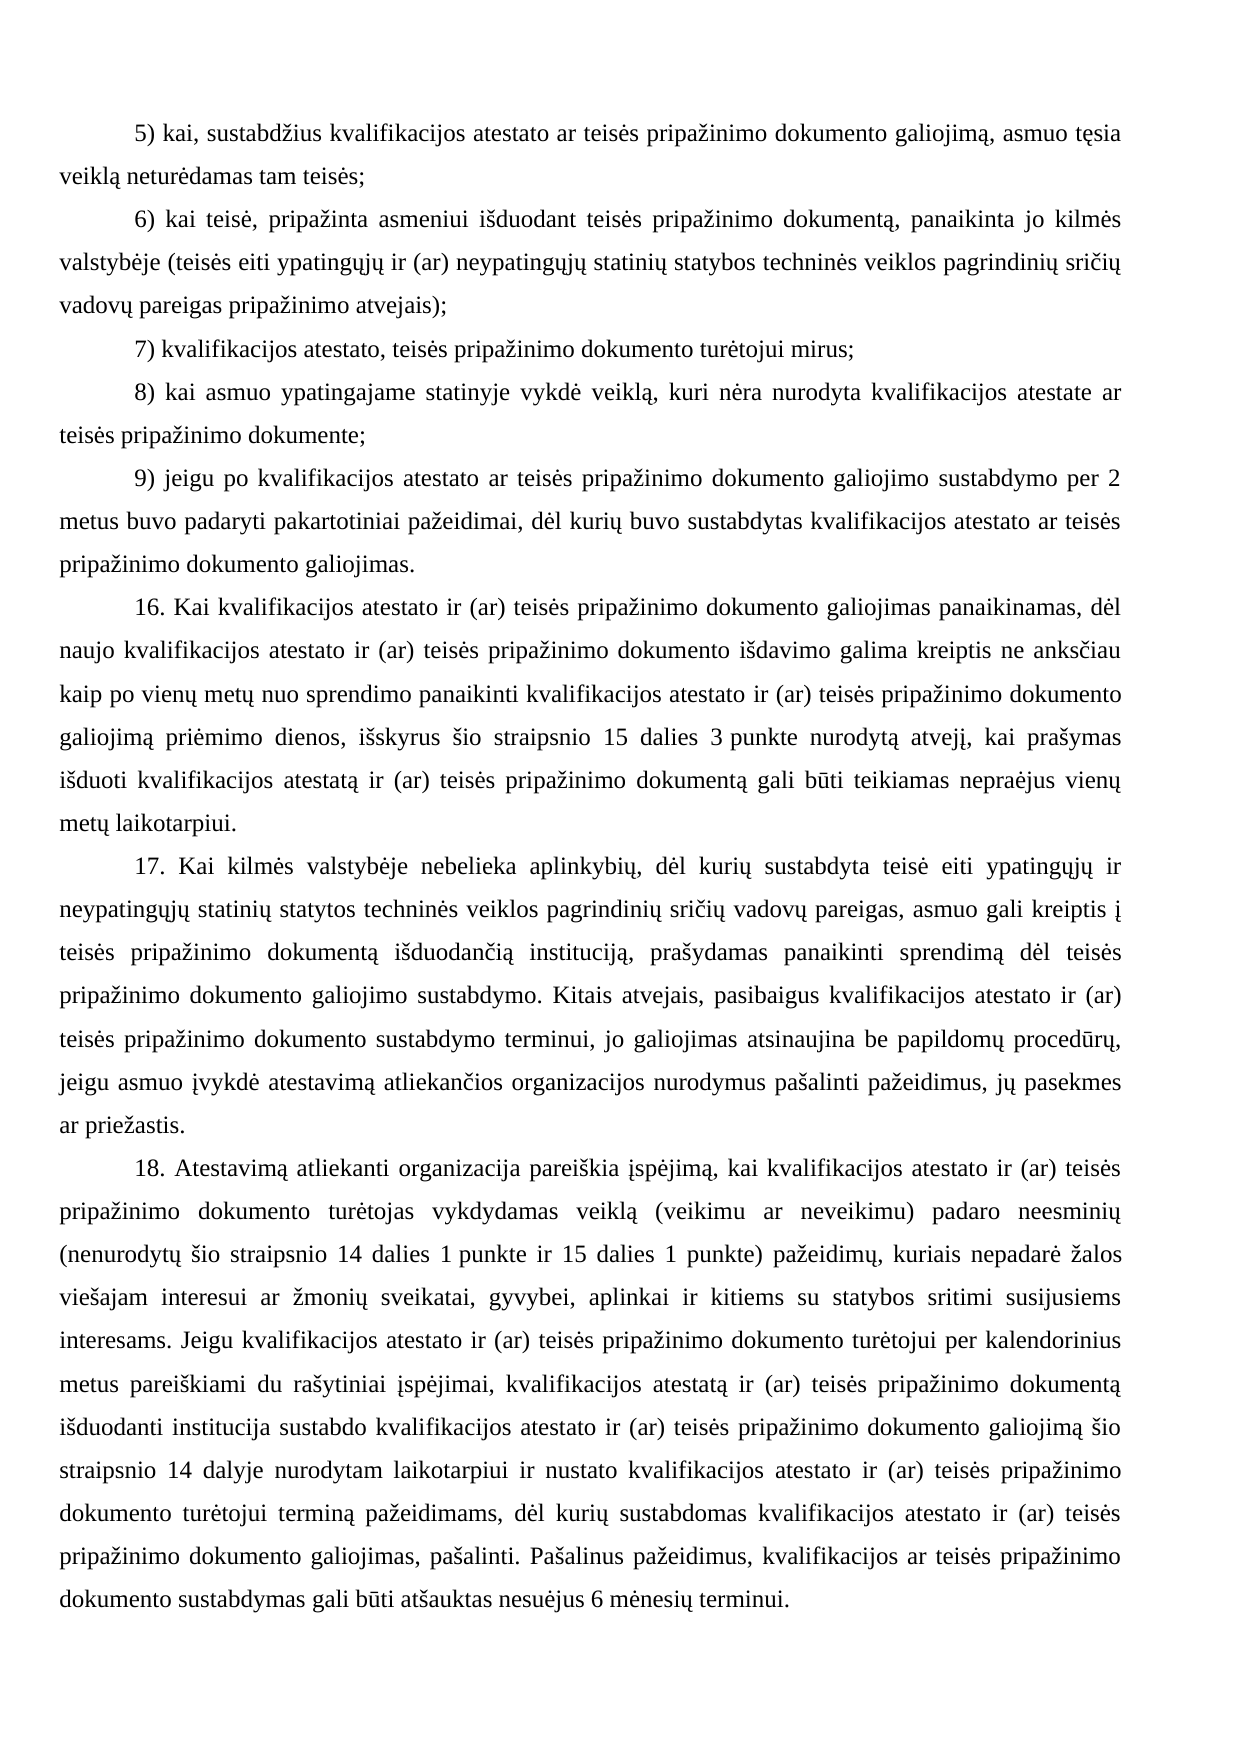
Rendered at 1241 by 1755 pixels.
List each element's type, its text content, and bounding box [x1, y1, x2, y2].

text 8) kai asmuo ypatingajame statinyje vykdė veiklą, kuri nėra nurodyta kvalifikacijos atestate ar teisės pripažinimo dokumente; [59, 377, 1122, 449]
text 17. Kai kilmės valstybėje nebelieka aplinkybių, dėl kurių sustabdyta teisė eiti ypatingųjų ir neypatingųjų statinių statytos techninės veiklos pagrindinių sričių vadovų pareigas, asmuo gali kreiptis į teisės pripažinimo dokumentą išduodančią instituciją, prašydamas panaikinti sprendimą dėl teisės pripažinimo dokumento galiojimo sustabdymo. Kitais atvejais, pasibaigus kvalifikacijos atestato ir (ar) teisės pripažinimo dokumento sustabdymo terminui, jo galiojimas atsinaujina be papildomų procedūrų, jeigu asmuo įvykdė atestavimą atliekančios organizacijos nurodymus pašalinti pažeidimus, jų pasekmes ar priežastis. [59, 851, 1122, 1139]
text 5) kai, sustabdžius kvalifikacijos atestato ar teisės pripažinimo dokumento galiojimą, asmuo tęsia veiklą neturėdamas tam teisės; [59, 118, 1122, 190]
text 7) kvalifikacijos atestato, teisės pripažinimo dokumento turėtojui mirus; [59, 334, 1122, 362]
text 9) jeigu po kvalifikacijos atestato ar teisės pripažinimo dokumento galiojimo sustabdymo per 2 metus buvo padaryti pakartotiniai pažeidimai, dėl kurių buvo sustabdytas kvalifikacijos atestato ar teisės pripažinimo dokumento galiojimas. [59, 463, 1122, 578]
text 18. Atestavimą atliekanti organizacija pareiškia įspėjimą, kai kvalifikacijos atestato ir (ar) teisės pripažinimo dokumento turėtojas vykdydamas veiklą (veikimu ar neveikimu) padaro neesminių (nenurodytų šio straipsnio 14 dalies 1 punkte ir 15 dalies 1 punkte) pažeidimų, kuriais nepadarė žalos viešajam interesui ar žmonių sveikatai, gyvybei, aplinkai ir kitiems su statybos sritimi susijusiems interesams. Jeigu kvalifikacijos atestato ir (ar) teisės pripažinimo dokumento turėtojui per kalendorinius metus pareiškiami du rašytiniai įspėjimai, kvalifikacijos atestatą ir (ar) teisės pripažinimo dokumentą išduodanti institucija sustabdo kvalifikacijos atestato ir (ar) teisės pripažinimo dokumento galiojimą šio straipsnio 14 dalyje nurodytam laikotarpiui ir nustato kvalifikacijos atestato ir (ar) teisės pripažinimo dokumento turėtojui terminą pažeidimams, dėl kurių sustabdomas kvalifikacijos atestato ir (ar) teisės pripažinimo dokumento galiojimas, pašalinti. Pašalinus pažeidimus, kvalifikacijos ar teisės pripažinimo dokumento sustabdymas gali būti atšauktas nesuėjus 6 mėnesių terminui. [59, 1153, 1122, 1613]
text 16. Kai kvalifikacijos atestato ir (ar) teisės pripažinimo dokumento galiojimas panaikinamas, dėl naujo kvalifikacijos atestato ir (ar) teisės pripažinimo dokumento išdavimo galima kreiptis ne anksčiau kaip po vienų metų nuo sprendimo panaikinti kvalifikacijos atestato ir (ar) teisės pripažinimo dokumento galiojimą priėmimo dienos, išskyrus šio straipsnio 15 dalies 3 punkte nurodytą atvejį, kai prašymas išduoti kvalifikacijos atestatą ir (ar) teisės pripažinimo dokumentą gali būti teikiamas nepraėjus vienų metų laikotarpiui. [59, 592, 1122, 837]
text 6) kai teisė, pripažinta asmeniui išduodant teisės pripažinimo dokumentą, panaikinta jo kilmės valstybėje (teisės eiti ypatingųjų ir (ar) neypatingųjų statinių statybos techninės veiklos pagrindinių sričių vadovų pareigas pripažinimo atvejais); [59, 204, 1122, 319]
